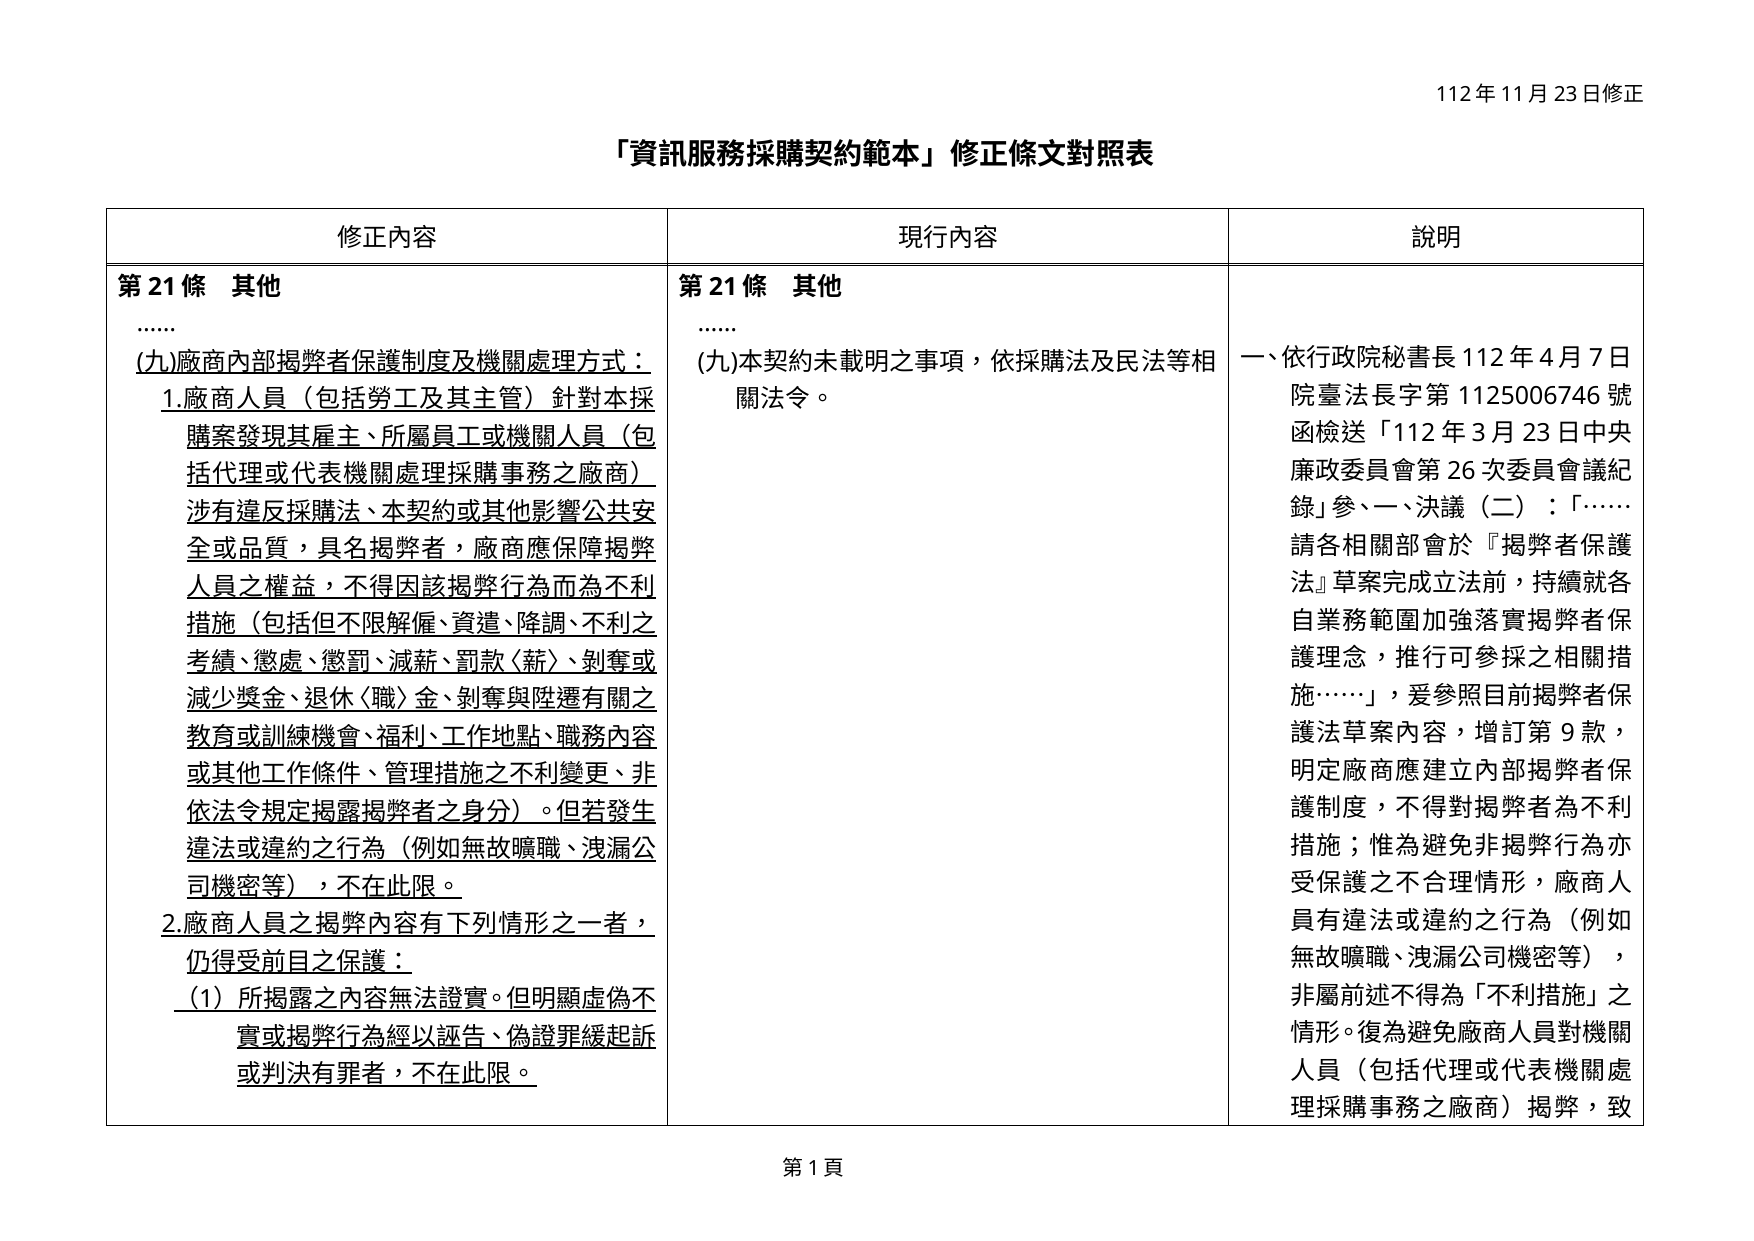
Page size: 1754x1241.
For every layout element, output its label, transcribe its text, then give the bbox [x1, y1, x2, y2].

table_cell 一、依行政院秘書長112年4月7日院臺法長字第1125006746號函檢送「112年3月23日中央廉政委員會第26次委員會議紀錄」參、一、決議（二）：「……請各相關部會於『揭弊者保護法』草案完成立法前，持續就各自業務範圍加強落實揭弊者保護理念，推行可參採之相關措施……」，爰參照目前揭弊者保護法草案內容，增訂第9款，明定廠商應建立內部揭弊者保護制度，不得對揭弊者為不利措施；惟為避免非揭弊行為亦受保護之不合理情形，廠商人員有違法或違約之行為（例如無故曠職、洩漏公司機密等），非屬前述不得為「不利措施」之情形。復為避免廠商人員對機關人員（包括代理或代表機關處理採購事務之廠商）揭弊，致 [1229, 266, 1643, 1125]
table_header 修正內容 [107, 209, 667, 262]
table_cell 第21條 其他 …… (九)本契約未載明之事項，依採購法及民法等相關法令。 [668, 266, 1228, 1125]
table_header 現行內容 [668, 209, 1228, 262]
table_header 說明 [1229, 209, 1643, 262]
table_cell 第21條 其他 …… (九)廠商內部揭弊者保護制度及機關處理方式： 1.廠商人員（包括勞工及其主管）針對本採購案發現其雇主、所屬員工或機關人員（包括代理或代表機關處理採購事務之廠商）涉有違反採購法、本契約或其他影響公共安全或品質，具名揭弊者，廠商應保障揭弊人員之權益，不得因該揭弊行為而為不利措施（包括但不限解僱、資遣、降調、不利之考績、懲處、懲罰、減薪、罰款〈薪〉、剝奪或減少獎金、退休〈職〉金、剝奪與陞遷有關之教育或訓練機會、福利、工作地點、職務內容或其他工作條件、管理措施之不利變更、非依法令規定揭露揭弊者之身分）。但若發生違法或違約之行為（例如無故曠職、洩漏公司機密等），不在此限。 2.廠商人員之揭弊內容有下列情形之一者，仍得受前目之保護： （1）所揭露之內容無法證實。但明顯虛偽不實或揭弊行為經以誣告、偽證罪緩起訴或判決有罪者，不在此限。 [107, 266, 667, 1125]
text 「資訊服務採購契約範本」修正條文對照表 [106, 114, 1648, 189]
